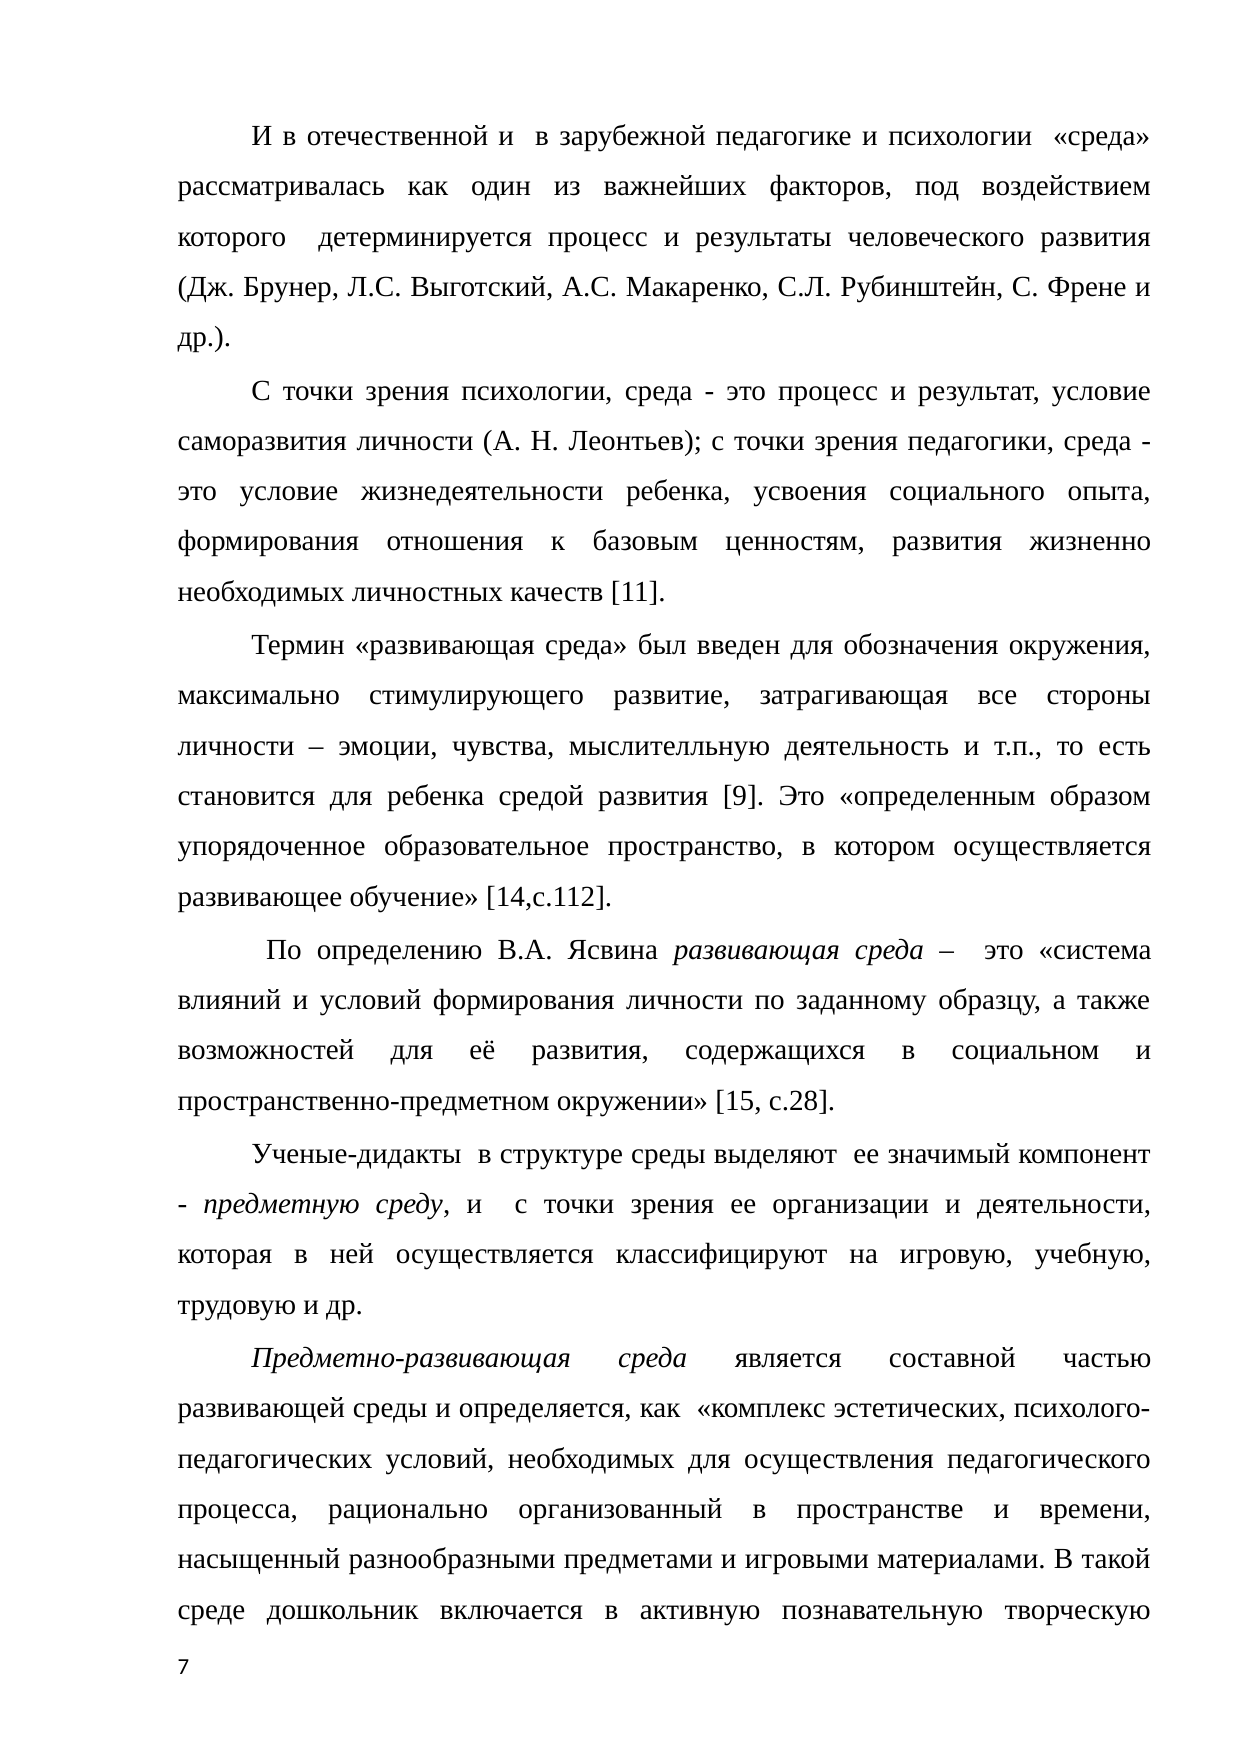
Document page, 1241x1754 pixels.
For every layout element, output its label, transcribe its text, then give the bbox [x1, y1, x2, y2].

text Термин «развивающая среда» был введен для обозначения окружения, максимально стимулирующего развитие, затрагивающая все стороны личности – эмоции, чувства, мыслителльную деятельность и т.п., то есть становится для ребенка средой развития [9]. Это «определенным образом упорядоченное образовательное пространство, в котором осуществляется развивающее обучение» [14,с.112]. [177, 627, 1152, 912]
text Ученые-дидакты в структуре среды выделяют ее значимый компонент - предметную среду, и с точки зрения ее организации и деятельности, которая в ней осуществляется классифицируют на игровую, учебную, трудовую и др. [177, 1136, 1152, 1321]
text Предметно-развивающая среда является составной частью развивающей среды и определяется, как «комплекс эстетических, психолого-педагогических условий, необходимых для осуществления педагогического процесса, рационально организованный в пространстве и времени, насыщенный разнообразными предметами и игровыми материалами. В такой среде дошкольник включается в активную познавательную творческую [177, 1340, 1152, 1625]
text И в отечественной и в зарубежной педагогике и психологии «среда» рассматривалась как один из важнейших факторов, под воздействием которого детерминируется процесс и результаты человеческого развития (Дж. Брунер, Л.С. Выготский, А.С. Макаренко, С.Л. Рубинштейн, С. Френе и др.). [177, 118, 1152, 353]
text По определению В.А. Ясвина развивающая среда – это «система влияний и условий формирования личности по заданному образцу, а также возможностей для её развития, содержащихся в социальном и пространственно-предметном окружении» [15, с.28]. [177, 932, 1152, 1116]
text С точки зрения психологии, среда - это процесс и результат, условие саморазвития личности (А. Н. Леонтьев); с точки зрения педагогики, среда - это условие жизнедеятельности ребенка, усвоения социального опыта, формирования отношения к базовым ценностям, развития жизненно необходимых личностных качеств [11]. [177, 373, 1152, 607]
